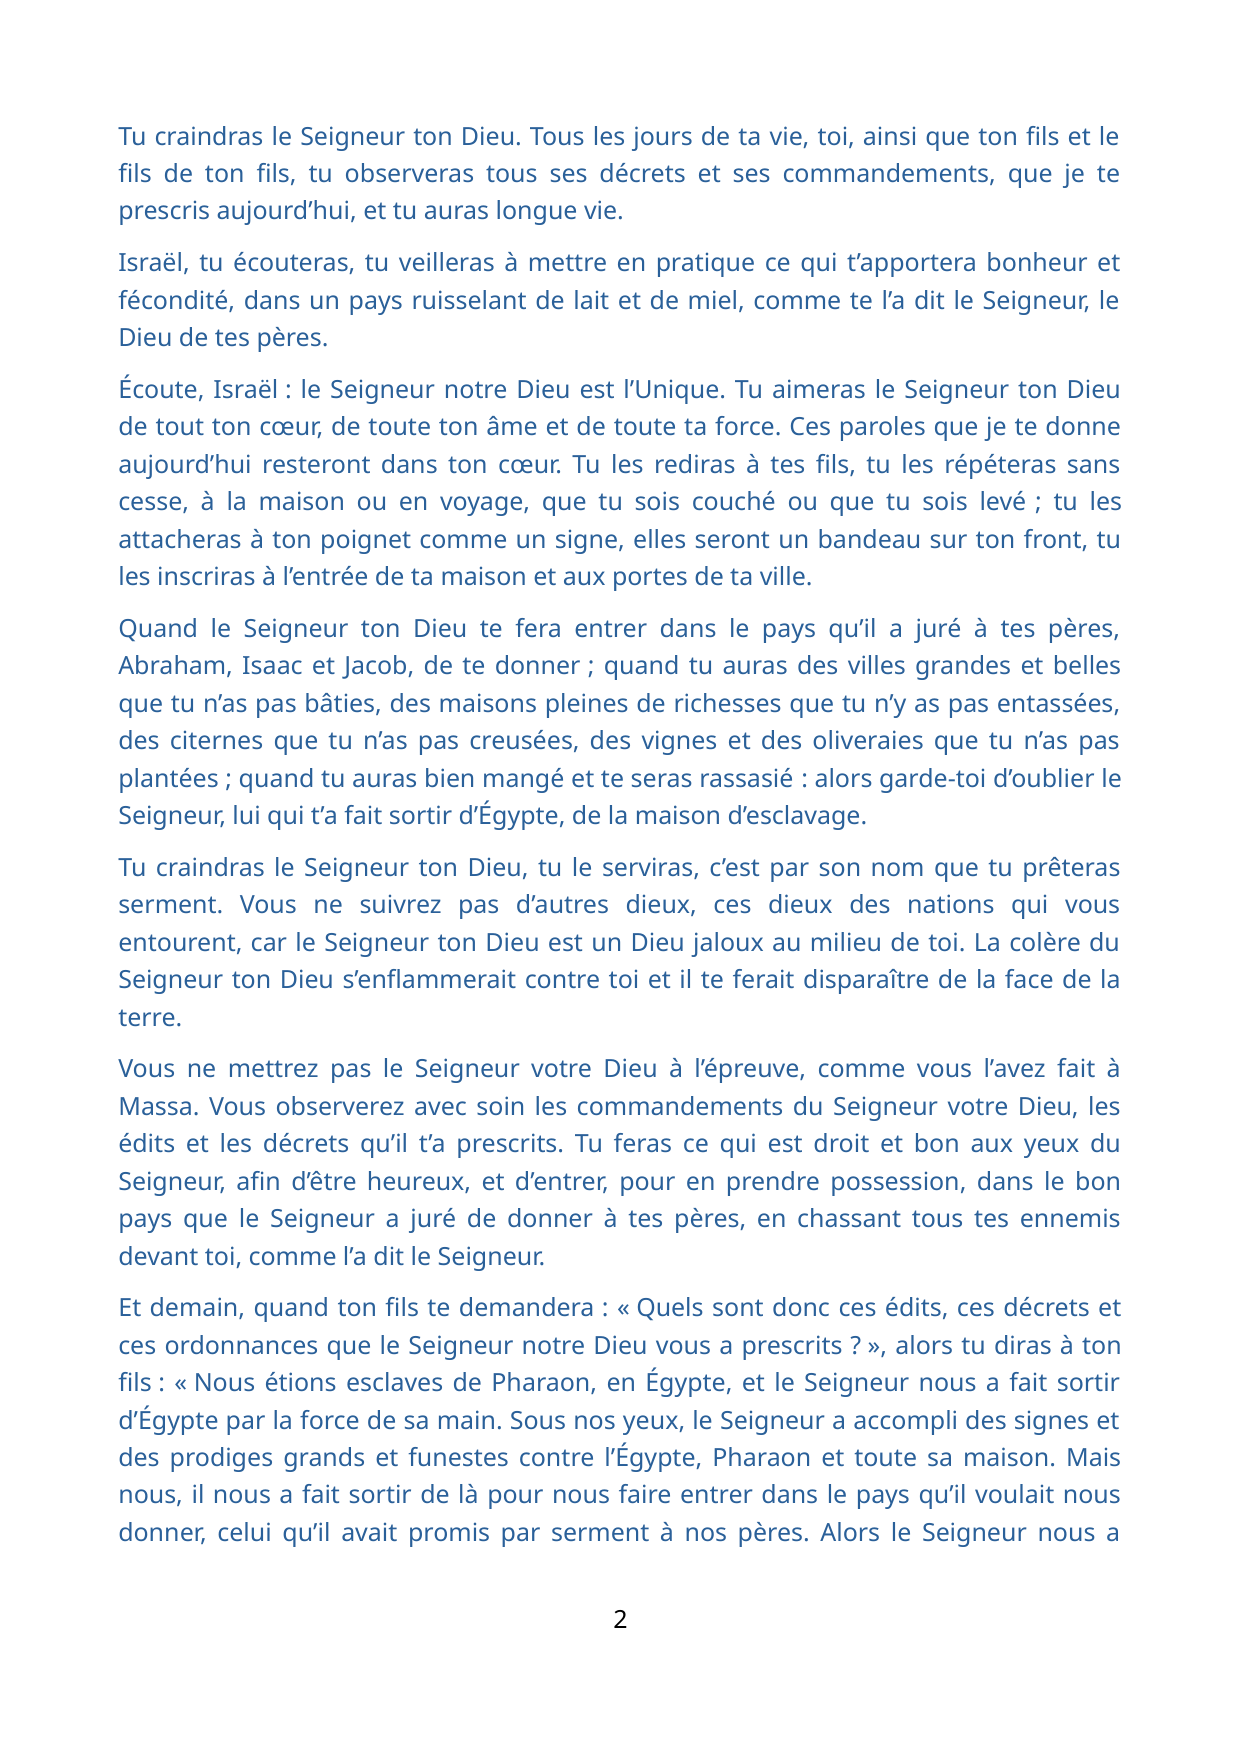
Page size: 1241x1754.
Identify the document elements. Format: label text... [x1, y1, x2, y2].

text Écoute, Israël : le Seigneur notre Dieu est l’Unique. Tu aimeras le Seigneur ton Dieu de tout ton cœur, de toute ton âme et de toute ta force. Ces paroles que je te donne aujourd’hui resteront dans ton cœur. Tu les rediras à tes fils, tu les répéteras sans cesse, à la maison ou en voyage, que tu sois couché ou que tu sois levé ; tu les attacheras à ton poignet comme un signe, elles seront un bandeau sur ton front, tu les inscriras à l’entrée de ta maison et aux portes de ta ville. [118, 372, 1122, 593]
text Vous ne mettrez pas le Seigneur votre Dieu à l’épreuve, comme vous l’avez fait à Massa. Vous observerez avec soin les commandements du Seigneur votre Dieu, les édits et les décrets qu’il t’a prescrits. Tu feras ce qui est droit et bon aux yeux du Seigneur, afin d’être heureux, et d’entrer, pour en prendre possession, dans le bon pays que le Seigneur a juré de donner à tes pères, en chassant tous tes ennemis devant toi, comme l’a dit le Seigneur. [118, 1051, 1122, 1272]
text Israël, tu écouteras, tu veilleras à mettre en pratique ce qui t’apportera bonheur et fécondité, dans un pays ruisselant de lait et de miel, comme te l’a dit le Seigneur, le Dieu de tes pères. [118, 245, 1122, 354]
text Et demain, quand ton fils te demandera : « Quels sont donc ces édits, ces décrets et ces ordonnances que le Seigneur notre Dieu vous a prescrits ? », alors tu diras à ton fils : « Nous étions esclaves de Pharaon, en Égypte, et le Seigneur nous a fait sortir d’Égypte par la force de sa main. Sous nos yeux, le Seigneur a accompli des signes et des prodiges grands et funestes contre l’Égypte, Pharaon et toute sa maison. Mais nous, il nous a fait sortir de là pour nous faire entrer dans le pays qu’il voulait nous donner, celui qu’il avait promis par serment à nos pères. Alors le Seigneur nous a [118, 1290, 1122, 1548]
text Quand le Seigneur ton Dieu te fera entrer dans le pays qu’il a juré à tes pères, Abraham, Isaac et Jacob, de te donner ; quand tu auras des villes grandes et belles que tu n’as pas bâties, des maisons pleines de richesses que tu n’y as pas entassées, des citernes que tu n’as pas creusées, des vignes et des oliveraies que tu n’as pas plantées ; quand tu auras bien mangé et te seras rassasié : alors garde-toi d’oublier le Seigneur, lui qui t’a fait sortir d’Égypte, de la maison d’esclavage. [118, 611, 1122, 832]
text Tu craindras le Seigneur ton Dieu. Tous les jours de ta vie, toi, ainsi que ton fils et le fils de ton fils, tu observeras tous ses décrets et ses commandements, que je te prescris aujourd’hui, et tu auras longue vie. [118, 118, 1122, 227]
text Tu craindras le Seigneur ton Dieu, tu le serviras, c’est par son nom que tu prêteras serment. Vous ne suivrez pas d’autres dieux, ces dieux des nations qui vous entourent, car le Seigneur ton Dieu est un Dieu jaloux au milieu de toi. La colère du Seigneur ton Dieu s’enflammerait contre toi et il te ferait disparaître de la face de la terre. [118, 849, 1122, 1033]
